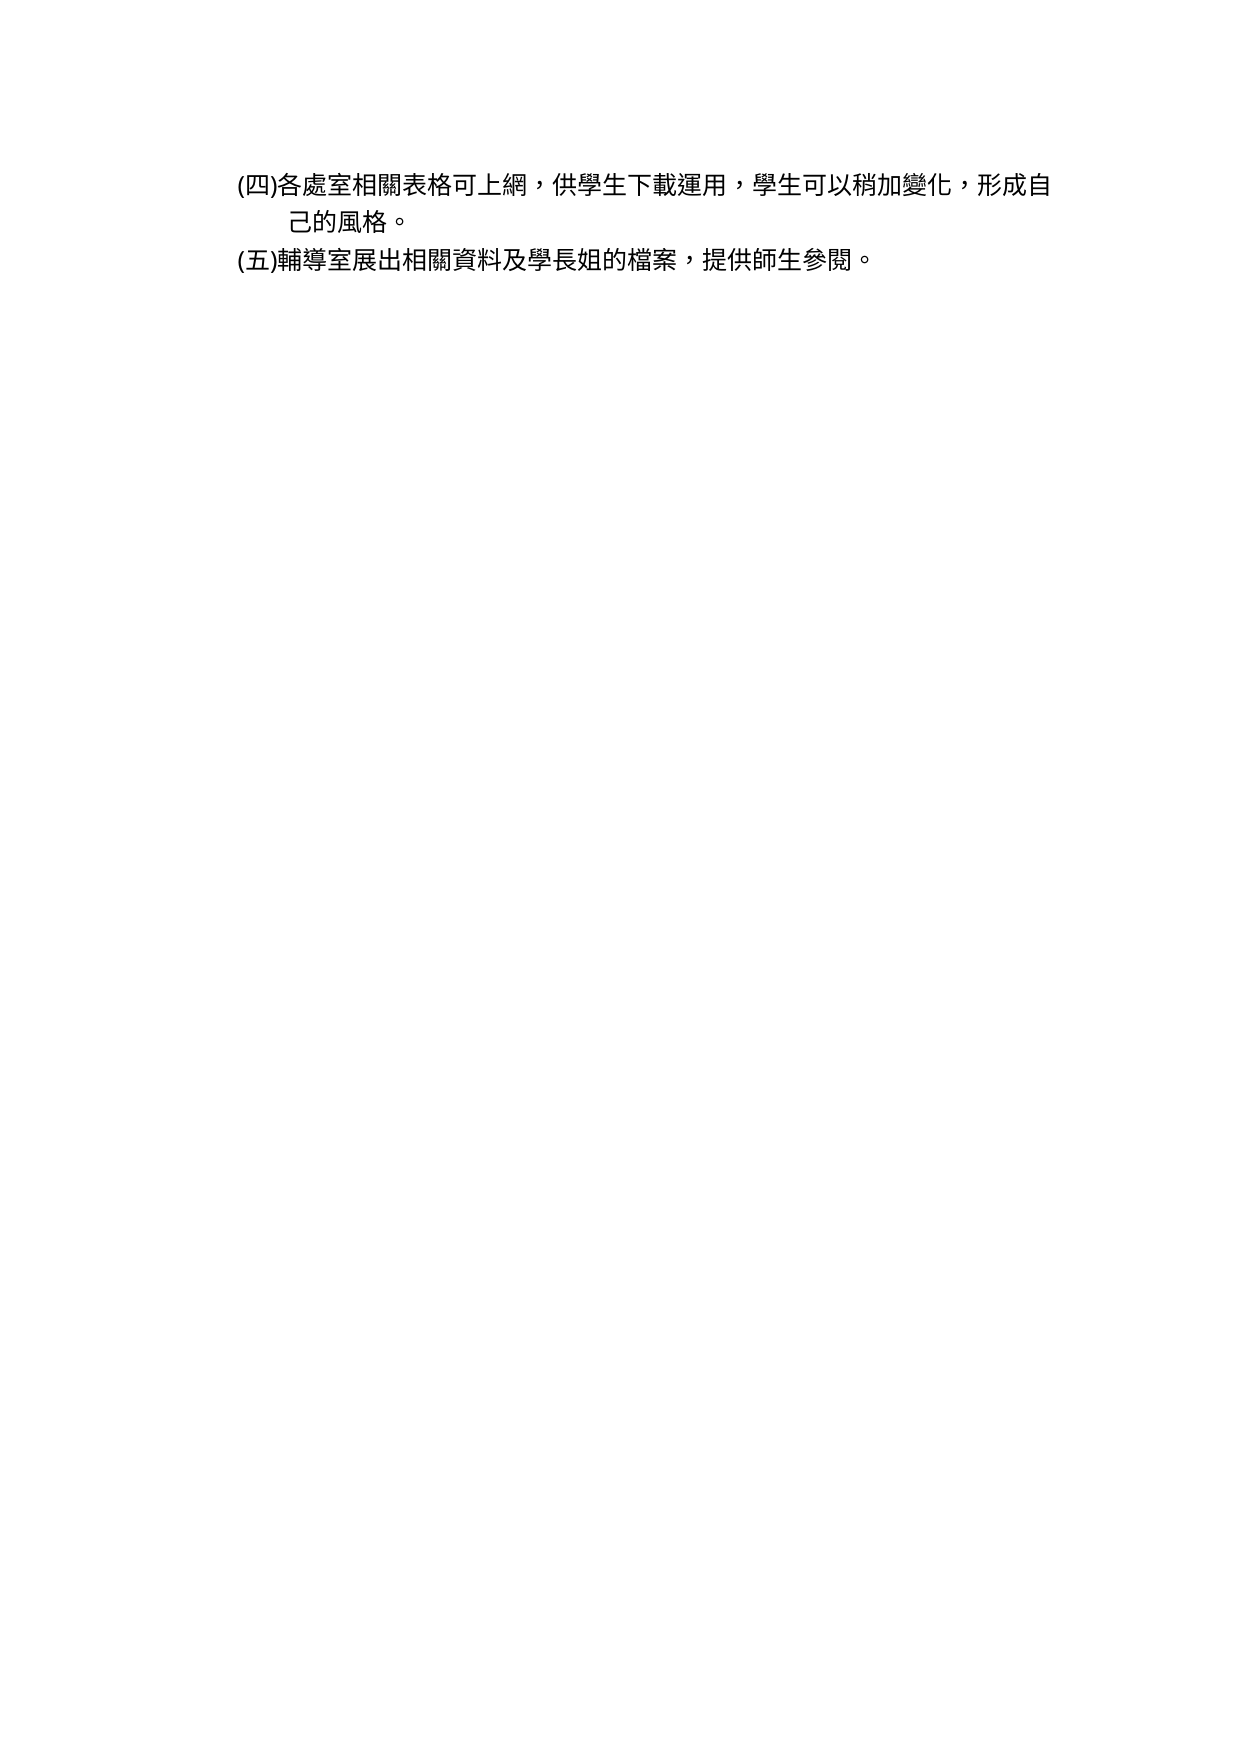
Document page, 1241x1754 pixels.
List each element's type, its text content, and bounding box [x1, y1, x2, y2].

text 己的風格。 [237, 202, 1053, 239]
text (四)各處室相關表格可上網，供學生下載運用，學生可以稍加變化，形成自 [237, 164, 1053, 202]
text (五)輔導室展出相關資料及學長姐的檔案，提供師生參閱。 [237, 239, 1053, 277]
